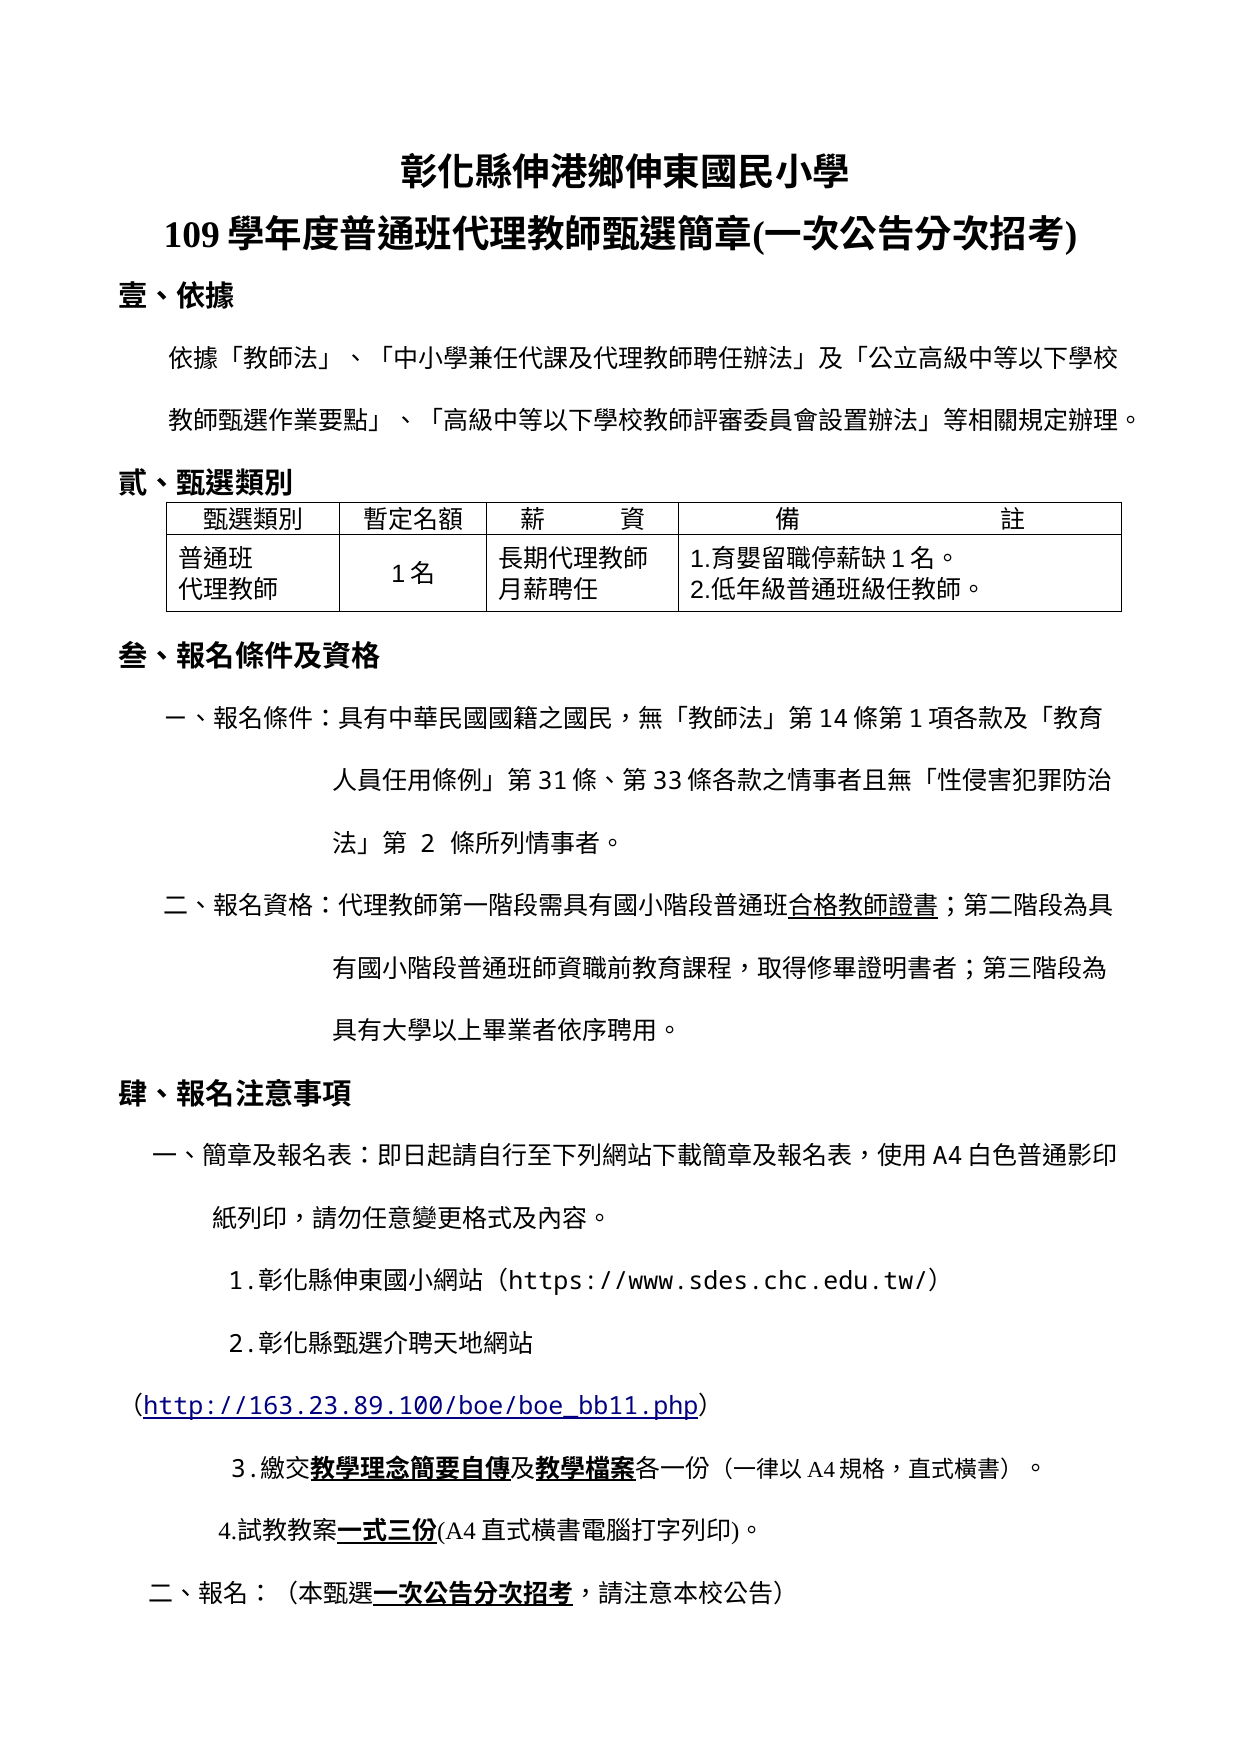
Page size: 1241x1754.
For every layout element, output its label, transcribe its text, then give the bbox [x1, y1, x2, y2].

text 叁、報名條件及資格 [118, 612, 1122, 675]
table_cell 長期代理教師 月薪聘任 [487, 535, 678, 611]
text 彰化縣伸港鄉伸東國民小學 [118, 127, 1122, 189]
table_cell 1.育嬰留職停薪缺1名。 2.低年級普通班級任教師。 [679, 535, 1121, 611]
text 4.試教教案一式三份(A4直式橫書電腦打字列印)。 [118, 1487, 1122, 1550]
table_header 暫定名額 [340, 503, 486, 534]
text 3.繳交教學理念簡要自傳及教學檔案各一份（一律以A4規格，直式橫書）。 [118, 1425, 1122, 1487]
table_header 備 註 [679, 503, 1121, 534]
text 109學年度普通班代理教師甄選簡章(一次公告分次招考) [118, 189, 1122, 252]
table_cell 普通班 代理教師 [167, 535, 339, 611]
text 貳、甄選類別 [118, 439, 1122, 502]
text 二、報名：（本甄選一次公告分次招考，請注意本校公告） [118, 1550, 1122, 1612]
text 壹、依據 [118, 252, 1122, 314]
text 1.彰化縣伸東國小網站（https://www.sdes.chc.edu.tw/） [118, 1237, 1122, 1300]
text 二、報名資格：代理教師第一階段需具有國小階段普通班合格教師證書；第二階段為具有國小階段普通班師資職前教育課程，取得修畢證明書者；第三階段為具有大學以上畢業者依序聘用。 [118, 862, 1122, 1050]
text 2.彰化縣甄選介聘天地網站（http://163.23.89.100/boe/boe_bb11.php） [118, 1300, 1122, 1425]
text 紙列印，請勿任意變更格式及內容。 [122, 1175, 1122, 1237]
table_header 甄選類別 [167, 503, 339, 534]
text 一、簡章及報名表：即日起請自行至下列網站下載簡章及報名表，使用A4白色普通影印 [122, 1112, 1122, 1175]
text 依據「教師法」、「中小學兼任代課及代理教師聘任辦法」及「公立高級中等以下學校教師甄選作業要點」、「高級中等以下學校教師評審委員會設置辦法」等相關規定辦理。 [118, 314, 1122, 439]
table_cell 1名 [340, 535, 486, 611]
table_header 薪 資 [487, 503, 678, 534]
text ㄧ、報名條件：具有中華民國國籍之國民，無「教師法」第14條第1項各款及「教育人員任用條例」第31條、第33條各款之情事者且無「性侵害犯罪防治法」第 2 條所列情事者。 [118, 675, 1122, 862]
text 肆、報名注意事項 [118, 1050, 1122, 1112]
